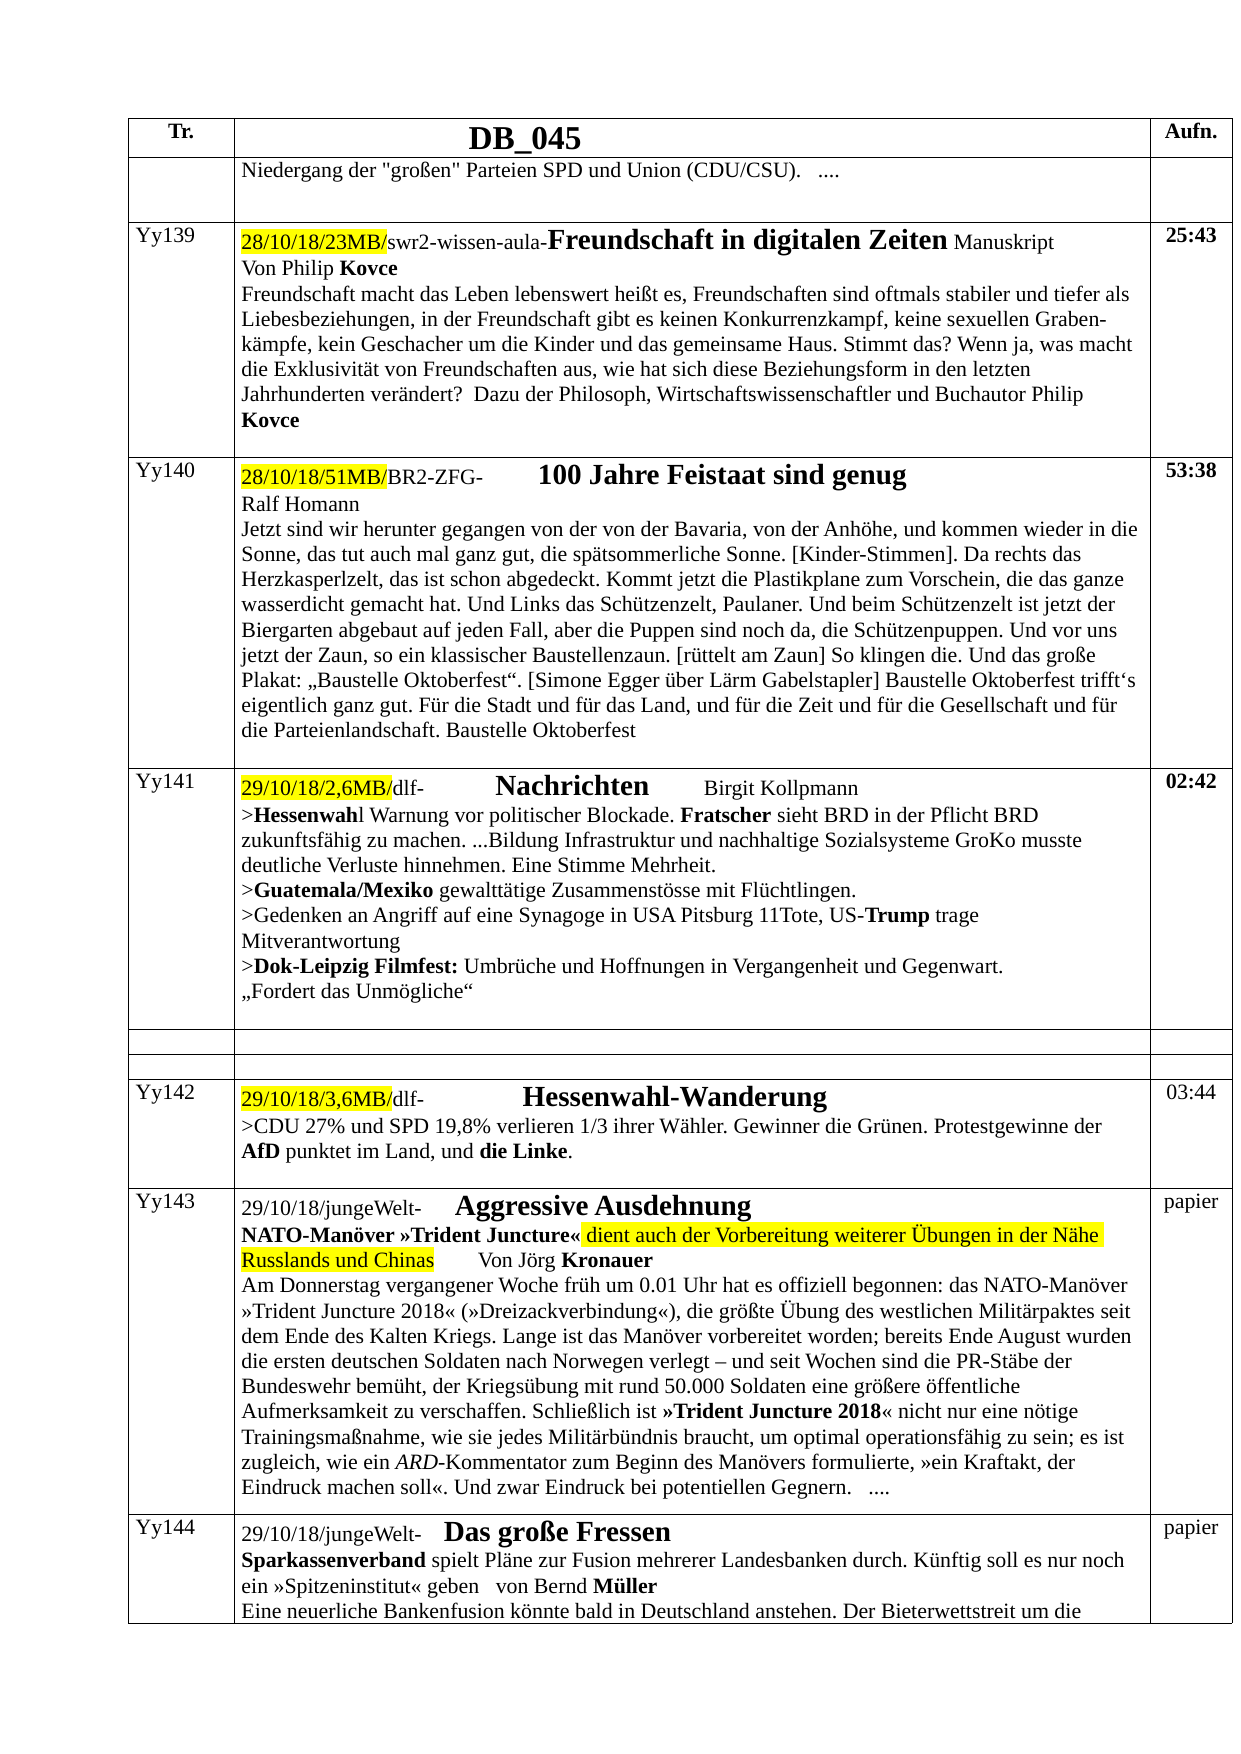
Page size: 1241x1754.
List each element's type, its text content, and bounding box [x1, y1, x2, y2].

table_cell [235, 1055, 1150, 1079]
table_cell [1151, 1055, 1232, 1079]
table_cell 29/10/18/jungeWelt- Das große Fressen Sparkassenverband spielt Pläne zur Fusion mehrerer Landesbanken durch. Künftig soll es nur noch ein »Spitzeninstitut« geben von Bernd Müller Eine neuerliche Bankenfusion könnte bald in Deutschland anstehen. Der Bieterwettstreit um die [235, 1515, 1150, 1623]
table_cell 53:38 [1151, 458, 1232, 768]
table_cell 29/10/18/3,6MB/dlf- Hessenwahl-Wanderung >CDU 27% und SPD 19,8% verlieren 1/3 ihrer Wähler. Gewinner die Grünen. Protestgewinne der AfD punktet im Land, und die Linke. [235, 1080, 1150, 1188]
table_cell 25:43 [1151, 223, 1232, 457]
table_cell [1151, 1030, 1232, 1054]
table_cell [129, 1055, 234, 1079]
table_cell Yy143 [129, 1189, 234, 1514]
table_cell [235, 1030, 1150, 1054]
table_cell Niedergang der "großen" Parteien SPD und Union (CDU/CSU). .... [235, 158, 1150, 222]
table_cell [1151, 158, 1232, 222]
table_cell papier [1151, 1515, 1232, 1623]
table_header Aufn. [1151, 119, 1232, 157]
table_cell papier [1151, 1189, 1232, 1514]
table_cell Yy140 [129, 458, 234, 768]
table_cell 28/10/18/23MB/swr2-wissen-aula-Freundschaft in digitalen Zeiten Manuskript Von Philip Kovce Freundschaft macht das Leben lebenswert heißt es, Freundschaften sind oftmals stabiler und tiefer als Liebesbeziehungen, in der Freundschaft gibt es keinen Konkurrenzkampf, keine sexuellen Graben-kämpfe, kein Geschacher um die Kinder und das gemeinsame Haus. Stimmt das? Wenn ja, was macht die Exklusivität von Freundschaften aus, wie hat sich diese Beziehungsform in den letzten Jahrhunderten verändert? Dazu der Philosoph, Wirtschaftswissenschaftler und Buchautor Philip Kovce [235, 223, 1150, 457]
table_cell Yy139 [129, 223, 234, 457]
table_cell 29/10/18/jungeWelt- Aggressive Ausdehnung NATO-Manöver »Trident Juncture« dient auch der Vorbereitung weiterer Übungen in der Nähe Russlands und Chinas Von Jörg Kronauer Am Donnerstag vergangener Woche früh um 0.01 Uhr hat es offiziell begonnen: das NATO-Manöver »Trident Juncture 2018« (»Dreizackverbindung«), die größte Übung des westlichen Militärpaktes seit dem Ende des Kalten Kriegs. Lange ist das Manöver vorbereitet worden; bereits Ende August wurden die ersten deutschen Soldaten nach Norwegen verlegt – und seit Wochen sind die PR-Stäbe der Bundeswehr bemüht, der Kriegsübung mit rund 50.000 Soldaten eine größere öffentliche Aufmerksamkeit zu verschaffen. Schließlich ist »Trident Juncture 2018« nicht nur eine nötige Trainingsmaßnahme, wie sie jedes Militärbündnis braucht, um optimal operationsfähig zu sein; es ist zugleich, wie ein ARD-Kommentator zum Beginn des Manövers formulierte, »ein Kraftakt, der Eindruck machen soll«. Und zwar Eindruck bei potentiellen Gegnern. .... [235, 1189, 1150, 1514]
table_header Tr. [129, 119, 234, 157]
table_header DB_045 [235, 119, 1150, 157]
table_cell Yy142 [129, 1080, 234, 1188]
table_cell 03:44 [1151, 1080, 1232, 1188]
table_cell Yy144 [129, 1515, 234, 1623]
table_cell [129, 158, 234, 222]
table_cell [129, 1030, 234, 1054]
table_cell Yy141 [129, 769, 234, 1028]
table_cell 28/10/18/51MB/BR2-ZFG- 100 Jahre Feistaat sind genug Ralf Homann Jetzt sind wir herunter gegangen von der von der Bavaria, von der Anhöhe, und kommen wieder in die Sonne, das tut auch mal ganz gut, die spätsommerliche Sonne. [Kinder-Stimmen]. Da rechts das Herzkasperlzelt, das ist schon abgedeckt. Kommt jetzt die Plastikplane zum Vorschein, die das ganze wasserdicht gemacht hat. Und Links das Schützenzelt, Paulaner. Und beim Schützenzelt ist jetzt der Biergarten abgebaut auf jeden Fall, aber die Puppen sind noch da, die Schützenpuppen. Und vor uns jetzt der Zaun, so ein klassischer Baustellenzaun. [rüttelt am Zaun] So klingen die. Und das große Plakat: „Baustelle Oktoberfest“. [Simone Egger über Lärm Gabelstapler] Baustelle Oktoberfest trifft‘s eigentlich ganz gut. Für die Stadt und für das Land, und für die Zeit und für die Gesellschaft und für die Parteienlandschaft. Baustelle Oktoberfest [235, 458, 1150, 768]
table_cell 29/10/18/2,6MB/dlf- Nachrichten Birgit Kollpmann >Hessenwahl Warnung vor politischer Blockade. Fratscher sieht BRD in der Pflicht BRD zukunftsfähig zu machen. ...Bildung Infrastruktur und nachhaltige Sozialsysteme GroKo musste deutliche Verluste hinnehmen. Eine Stimme Mehrheit. >Guatemala/Mexiko gewalttätige Zusammenstösse mit Flüchtlingen. >Gedenken an Angriff auf eine Synagoge in USA Pitsburg 11Tote, US-Trump trage Mitverantwortung >Dok-Leipzig Filmfest: Umbrüche und Hoffnungen in Vergangenheit und Gegenwart. „Fordert das Unmögliche“ [235, 769, 1150, 1028]
table_cell 02:42 [1151, 769, 1232, 1028]
